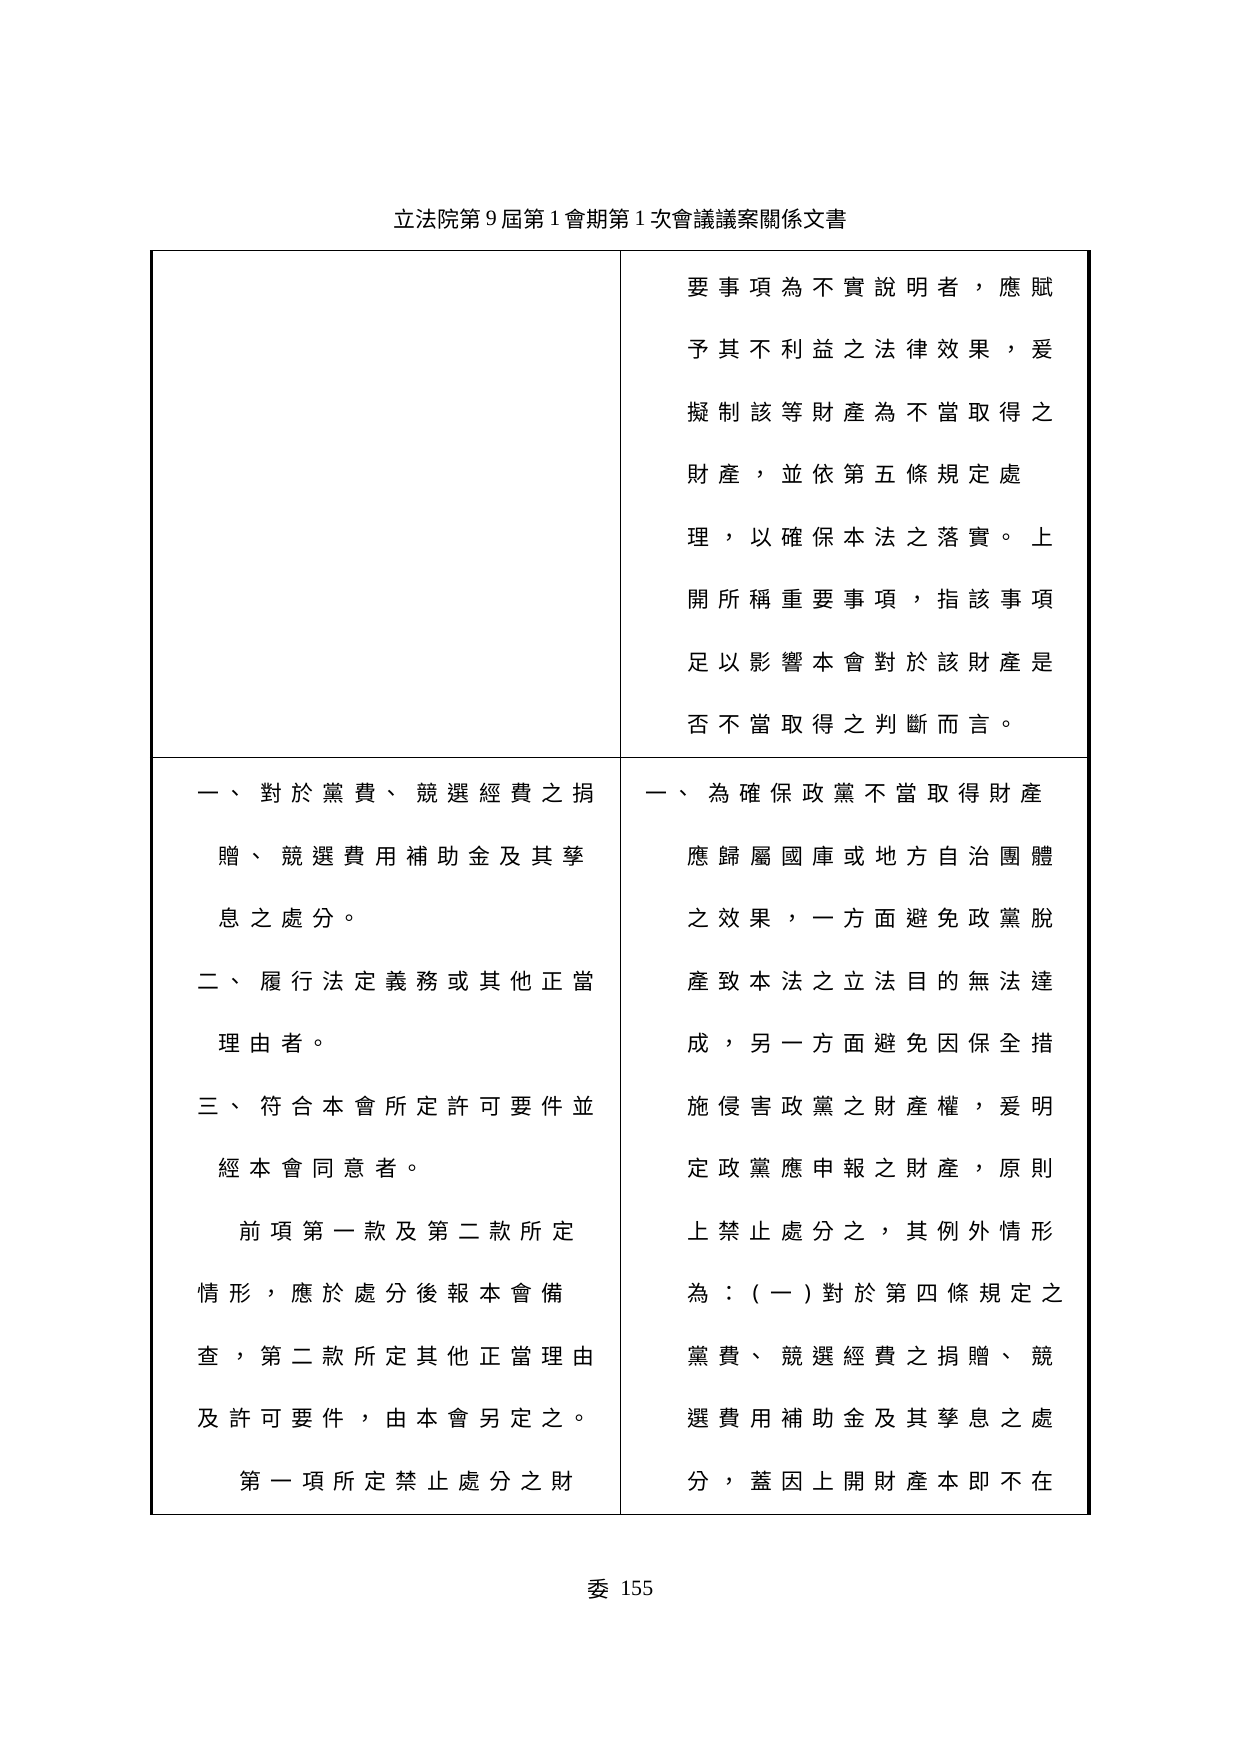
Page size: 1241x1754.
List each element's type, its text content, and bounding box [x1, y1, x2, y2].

table_cell 一、為確保政黨不當取得財產應歸屬國庫或地方自治團體之效果，一方面避免政黨脫產致本法之立法目的無法達成，另一方面避免因保全措施侵害政黨之財產權，爰明定政黨應申報之財產，原則上禁止處分之，其例外情形為：(一)對於第四條規定之黨費、競選經費之捐贈、競選費用補助金及其孳息之處分，蓋因上開財產本即不在 [621, 758, 1087, 1514]
table_cell [153, 251, 620, 757]
table_cell 第四十六條 第四十二條之政黨或其附隨組織於本法公布日之所有財產，除有下列情形之一者外，禁止處分之： 一、對於黨費、競選經費之捐贈、競選費用補助金及其孳息之處分。 二、履行法定義務或其他正當理由者。 三、符合本會所定許可要件並經本會同意者。 前項第一款及第二款所定情形，應於處分後報本會備查，第二款所定其他正當理由及許可要件，由本會另定之。 第一項所定禁止處分之財產為不動產時，本會得囑託地政登記機關登記之。 [153, 758, 620, 1514]
table_cell 要事項為不實說明者，應賦予其不利益之法律效果，爰擬制該等財產為不當取得之財產，並依第五條規定處理，以確保本法之落實。上開所稱重要事項，指該事項足以影響本會對於該財產是否不當取得之判斷而言。 [621, 251, 1087, 757]
